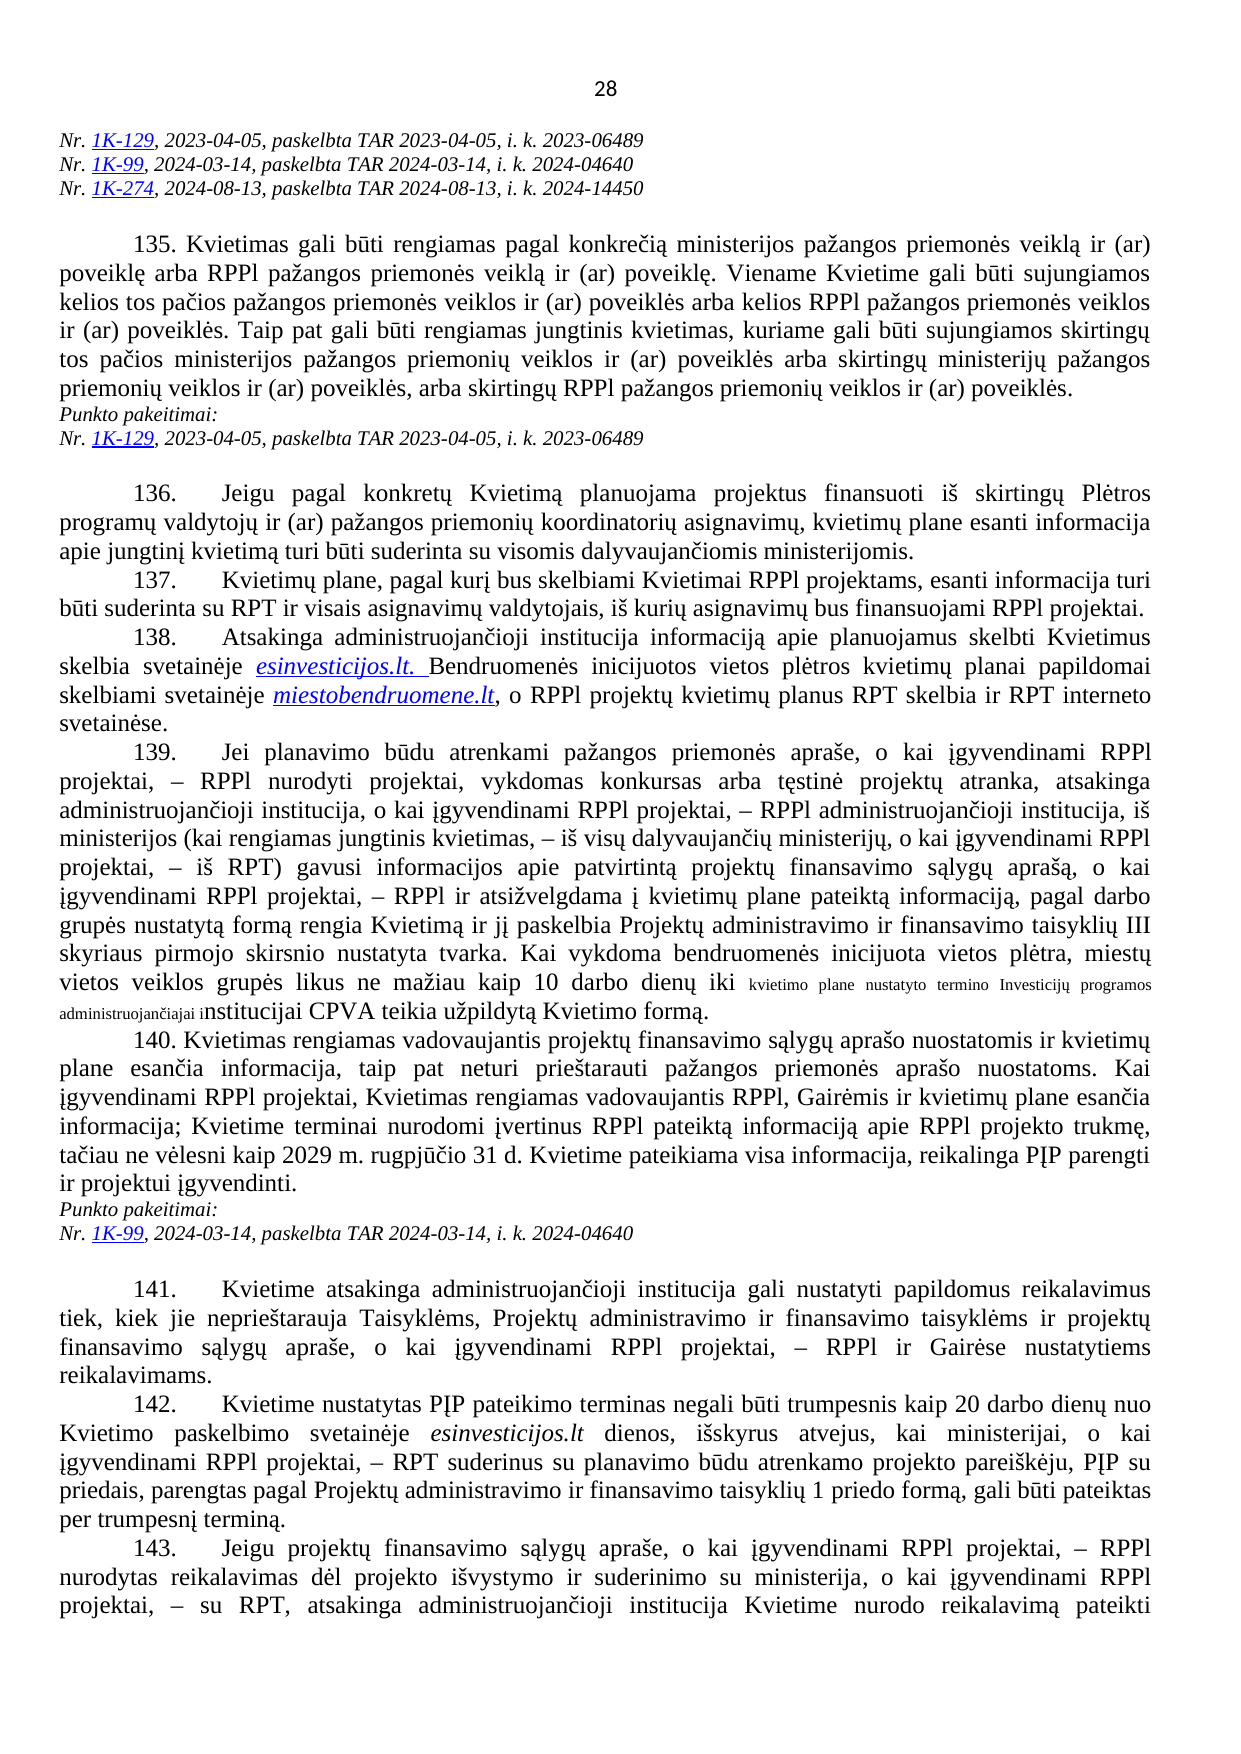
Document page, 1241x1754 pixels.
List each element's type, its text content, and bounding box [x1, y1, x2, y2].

text 141. Kvietime atsakinga administruojančioji institucija gali nustatyti papildomus reikalavimus tiek, kiek jie neprieštarauja Taisyklėms, Projektų administravimo ir finansavimo taisyklėms ir projektų finansavimo sąlygų apraše, o kai įgyvendinami RPPl projektai, – RPPl ir Gairėse nustatytiems reikalavimams. [59, 1274, 1152, 1389]
text Punkto pakeitimai: [59, 1197, 1152, 1221]
text 136. Jeigu pagal konkretų Kvietimą planuojama projektus finansuoti iš skirtingų Plėtros programų valdytojų ir (ar) pažangos priemonių koordinatorių asignavimų, kvietimų plane esanti informacija apie jungtinį kvietimą turi būti suderinta su visomis dalyvaujančiomis ministerijomis. [59, 478, 1152, 565]
text Nr. 1K-99, 2024-03-14, paskelbta TAR 2024-03-14, i. k. 2024-04640 [59, 152, 1152, 176]
text Nr. 1K-129, 2023-04-05, paskelbta TAR 2023-04-05, i. k. 2023-06489 [59, 128, 1152, 152]
text Nr. 1K-274, 2024-08-13, paskelbta TAR 2024-08-13, i. k. 2024-14450 [59, 176, 1152, 200]
text 135. Kvietimas gali būti rengiamas pagal konkrečią ministerijos pažangos priemonės veiklą ir (ar) poveiklę arba RPPl pažangos priemonės veiklą ir (ar) poveiklę. Viename Kvietime gali būti sujungiamos kelios tos pačios pažangos priemonės veiklos ir (ar) poveiklės arba kelios RPPl pažangos priemonės veiklos ir (ar) poveiklės. Taip pat gali būti rengiamas jungtinis kvietimas, kuriame gali būti sujungiamos skirtingų tos pačios ministerijos pažangos priemonių veiklos ir (ar) poveiklės arba skirtingų ministerijų pažangos priemonių veiklos ir (ar) poveiklės, arba skirtingų RPPl pažangos priemonių veiklos ir (ar) poveiklės. [59, 229, 1152, 402]
text Nr. 1K-129, 2023-04-05, paskelbta TAR 2023-04-05, i. k. 2023-06489 [59, 426, 1152, 450]
text Punkto pakeitimai: [59, 402, 1152, 426]
text 143. Jeigu projektų finansavimo sąlygų apraše, o kai įgyvendinami RPPl projektai, – RPPl nurodytas reikalavimas dėl projekto išvystymo ir suderinimo su ministerija, o kai įgyvendinami RPPl projektai, – su RPT, atsakinga administruojančioji institucija Kvietime nurodo reikalavimą pateikti [59, 1533, 1152, 1619]
text Nr. 1K-99, 2024-03-14, paskelbta TAR 2024-03-14, i. k. 2024-04640 [59, 1221, 1152, 1245]
text 139. Jei planavimo būdu atrenkami pažangos priemonės apraše, o kai įgyvendinami RPPl projektai, – RPPl nurodyti projektai, vykdomas konkursas arba tęstinė projektų atranka, atsakinga administruojančioji institucija, o kai įgyvendinami RPPl projektai, – RPPl administruojančioji institucija, iš ministerijos (kai rengiamas jungtinis kvietimas, – iš visų dalyvaujančių ministerijų, o kai įgyvendinami RPPl projektai, – iš RPT) gavusi informacijos apie patvirtintą projektų finansavimo sąlygų aprašą, o kai įgyvendinami RPPl projektai, – RPPl ir atsižvelgdama į kvietimų plane pateiktą informaciją, pagal darbo grupės nustatytą formą rengia Kvietimą ir jį paskelbia Projektų administravimo ir finansavimo taisyklių III skyriaus pirmojo skirsnio nustatyta tvarka. Kai vykdoma bendruomenės inicijuota vietos plėtra, miestų vietos veiklos grupės likus ne mažiau kaip 10 darbo dienų iki kvietimo plane nustatyto termino Investicijų programos administruojančiajai institucijai CPVA teikia užpildytą Kvietimo formą. [59, 737, 1152, 1025]
text 138. Atsakinga administruojančioji institucija informaciją apie planuojamus skelbti Kvietimus skelbia svetainėje esinvesticijos.lt. Bendruomenės inicijuotos vietos plėtros kvietimų planai papildomai skelbiami svetainėje miestobendruomene.lt, o RPPl projektų kvietimų planus RPT skelbia ir RPT interneto svetainėse. [59, 622, 1152, 737]
text 142. Kvietime nustatytas PĮP pateikimo terminas negali būti trumpesnis kaip 20 darbo dienų nuo Kvietimo paskelbimo svetainėje esinvesticijos.lt dienos, išskyrus atvejus, kai ministerijai, o kai įgyvendinami RPPl projektai, – RPT suderinus su planavimo būdu atrenkamo projekto pareiškėju, PĮP su priedais, parengtas pagal Projektų administravimo ir finansavimo taisyklių 1 priedo formą, gali būti pateiktas per trumpesnį terminą. [59, 1389, 1152, 1533]
text 140. Kvietimas rengiamas vadovaujantis projektų finansavimo sąlygų aprašo nuostatomis ir kvietimų plane esančia informacija, taip pat neturi prieštarauti pažangos priemonės aprašo nuostatoms. Kai įgyvendinami RPPl projektai, Kvietimas rengiamas vadovaujantis RPPl, Gairėmis ir kvietimų plane esančia informacija; Kvietime terminai nurodomi įvertinus RPPl pateiktą informaciją apie RPPl projekto trukmę, tačiau ne vėlesni kaip 2029 m. rugpjūčio 31 d. Kvietime pateikiama visa informacija, reikalinga PĮP parengti ir projektui įgyvendinti. [59, 1025, 1152, 1197]
text 137. Kvietimų plane, pagal kurį bus skelbiami Kvietimai RPPl projektams, esanti informacija turi būti suderinta su RPT ir visais asignavimų valdytojais, iš kurių asignavimų bus finansuojami RPPl projektai. [59, 565, 1152, 622]
